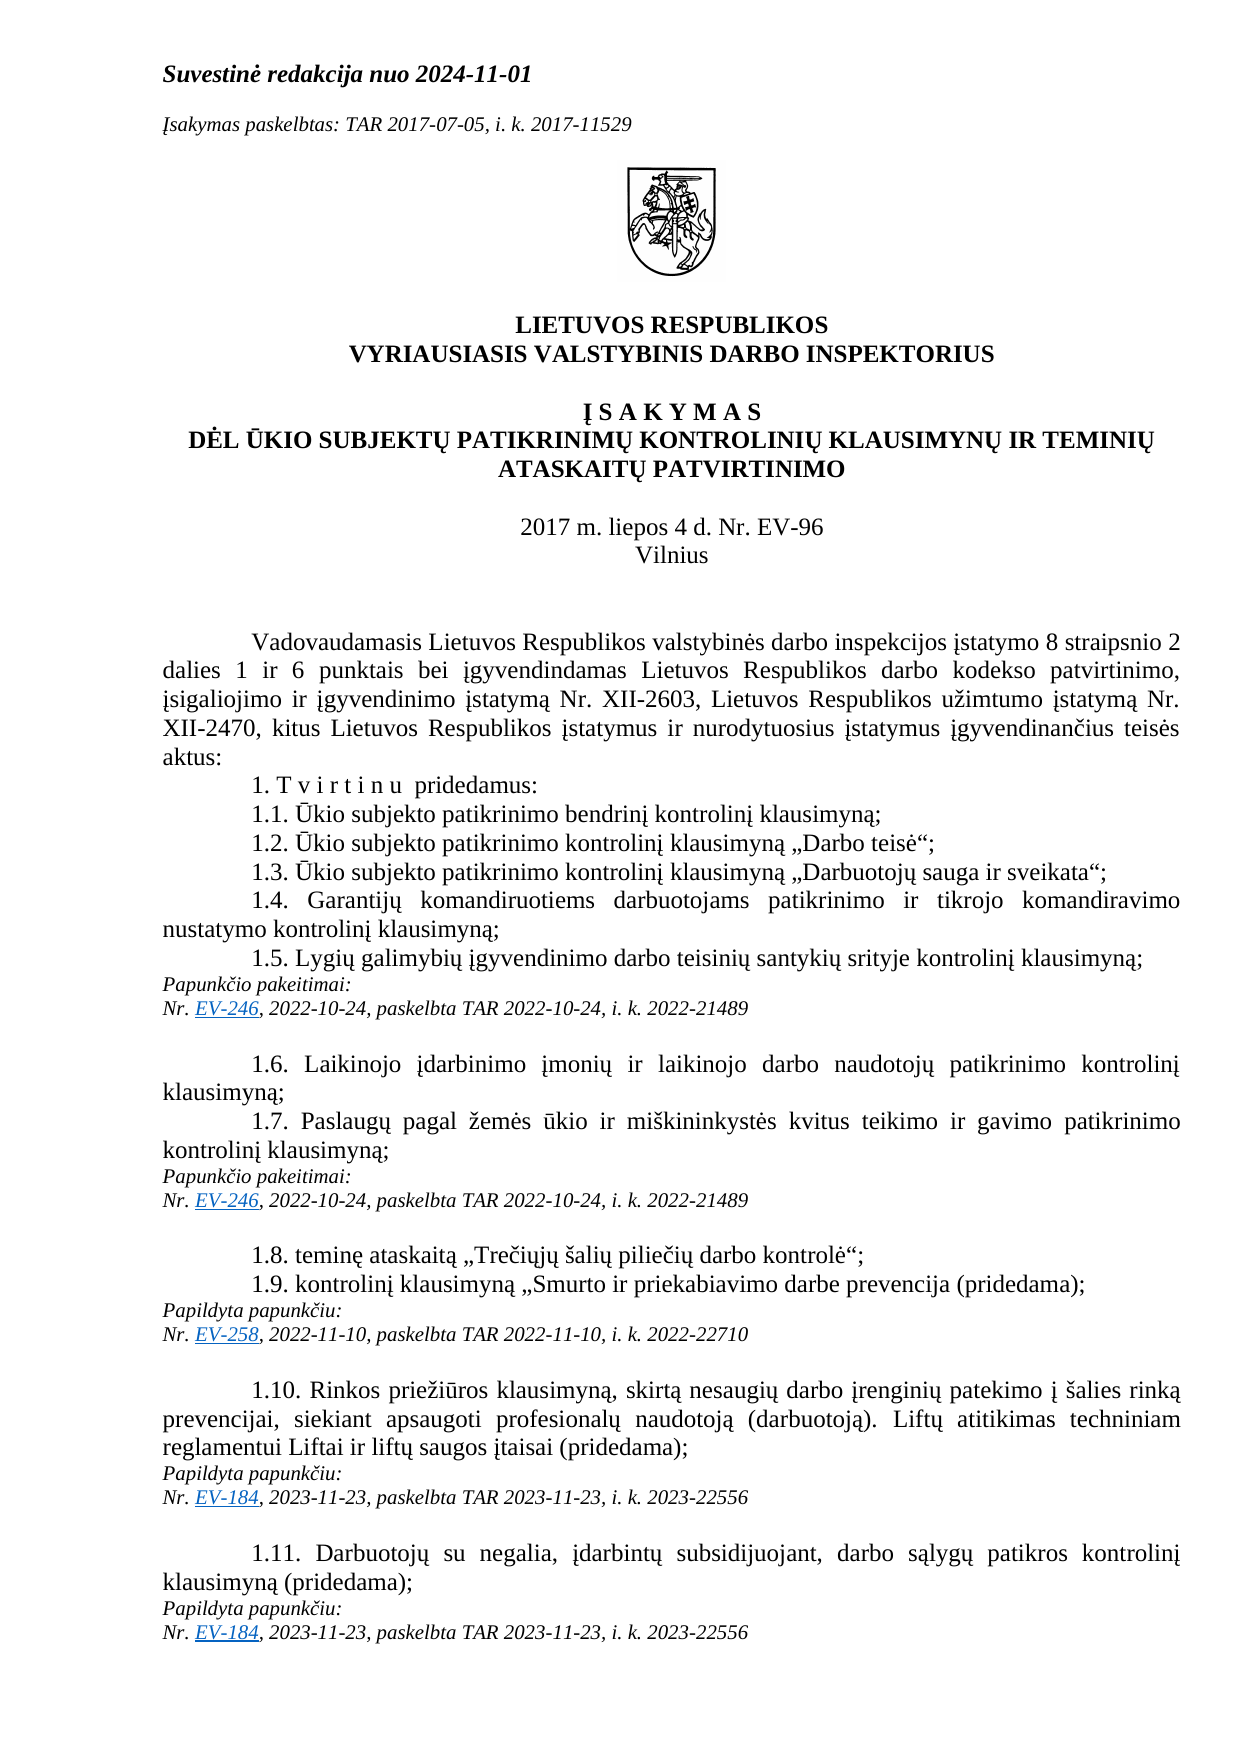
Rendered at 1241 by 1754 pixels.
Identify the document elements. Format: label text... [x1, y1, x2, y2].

text 1.6. Laikinojo įdarbinimo įmonių ir laikinojo darbo naudotojų patikrinimo kontrolinį klausimyną; [162, 1049, 1181, 1106]
text 1.3. Ūkio subjekto patikrinimo kontrolinį klausimyną „Darbuotojų sauga ir sveikata“; [162, 857, 1181, 886]
text Suvestinė redakcija nuo 2024-11-01 [162, 59, 1181, 88]
text Nr. EV-258, 2022-11-10, paskelbta TAR 2022-11-10, i. k. 2022-22710 [162, 1322, 1181, 1346]
text Į S A K Y M A S [162, 397, 1181, 426]
text 1.11. Darbuotojų su negalia, įdarbintų subsidijuojant, darbo sąlygų patikros kontrolinį klausimyną (pridedama); [162, 1538, 1181, 1596]
text 1.10. Rinkos priežiūros klausimyną, skirtą nesaugių darbo įrenginių patekimo į šalies rinką prevencijai, siekiant apsaugoti profesionalų naudotoją (darbuotoją). Liftų atitikimas techniniam reglamentui Liftai ir liftų saugos įtaisai (pridedama); [162, 1375, 1181, 1461]
text Vadovaudamasis Lietuvos Respublikos valstybinės darbo inspekcijos įstatymo 8 straipsnio 2 dalies 1 ir 6 punktais bei įgyvendindamas Lietuvos Respublikos darbo kodekso patvirtinimo, įsigaliojimo ir įgyvendinimo įstatymą Nr. XII-2603, Lietuvos Respublikos užimtumo įstatymą Nr. XII-2470, kitus Lietuvos Respublikos įstatymus ir nurodytuosius įstatymus įgyvendinančius teisės aktus: [162, 627, 1181, 771]
text 1. T v i r t i n u pridedamus: [162, 771, 1181, 799]
text Papunkčio pakeitimai: [162, 1164, 1181, 1188]
text Papildyta papunkčiu: [162, 1461, 1181, 1485]
text Papildyta papunkčiu: [162, 1298, 1181, 1322]
text Papildyta papunkčiu: [162, 1596, 1181, 1620]
text VYRIAUSIASIS VALSTYBINIS DARBO INSPEKTORIUS [162, 339, 1181, 368]
text Papunkčio pakeitimai: [162, 972, 1181, 996]
text 1.4. Garantijų komandiruotiems darbuotojams patikrinimo ir tikrojo komandiravimo nustatymo kontrolinį klausimyną; [162, 886, 1181, 943]
text 1.1. Ūkio subjekto patikrinimo bendrinį kontrolinį klausimyną; [162, 799, 1181, 828]
text 1.7. Paslaugų pagal žemės ūkio ir miškininkystės kvitus teikimo ir gavimo patikrinimo kontrolinį klausimyną; [162, 1106, 1181, 1164]
text 1.9. kontrolinį klausimyną „Smurto ir priekabiavimo darbe prevencija (pridedama); [162, 1269, 1181, 1298]
text Nr. EV-184, 2023-11-23, paskelbta TAR 2023-11-23, i. k. 2023-22556 [162, 1620, 1181, 1644]
text Nr. EV-184, 2023-11-23, paskelbta TAR 2023-11-23, i. k. 2023-22556 [162, 1485, 1181, 1509]
text Vilnius [162, 541, 1181, 569]
text DĖL ŪKIO SUBJEKTŲ PATIKRINIMŲ KONTROLINIŲ KLAUSIMYNŲ IR TEMINIŲ ATASKAITŲ PATVIRTINIMO [162, 426, 1181, 483]
text 1.2. Ūkio subjekto patikrinimo kontrolinį klausimyną „Darbo teisė“; [162, 828, 1181, 857]
text Įsakymas paskelbtas: TAR 2017-07-05, i. k. 2017-11529 [162, 112, 1181, 136]
text 2017 m. liepos 4 d. Nr. EV-96 [162, 512, 1181, 541]
text 1.5. Lygių galimybių įgyvendinimo darbo teisinių santykių srityje kontrolinį klausimyną; [162, 943, 1181, 972]
text Nr. EV-246, 2022-10-24, paskelbta TAR 2022-10-24, i. k. 2022-21489 [162, 996, 1181, 1020]
text 1.8. teminę ataskaitą „Trečiųjų šalių piliečių darbo kontrolė“; [162, 1241, 1181, 1269]
text LIETUVOS RESPUBLIKOS [162, 311, 1181, 339]
text Nr. EV-246, 2022-10-24, paskelbta TAR 2022-10-24, i. k. 2022-21489 [162, 1188, 1181, 1212]
